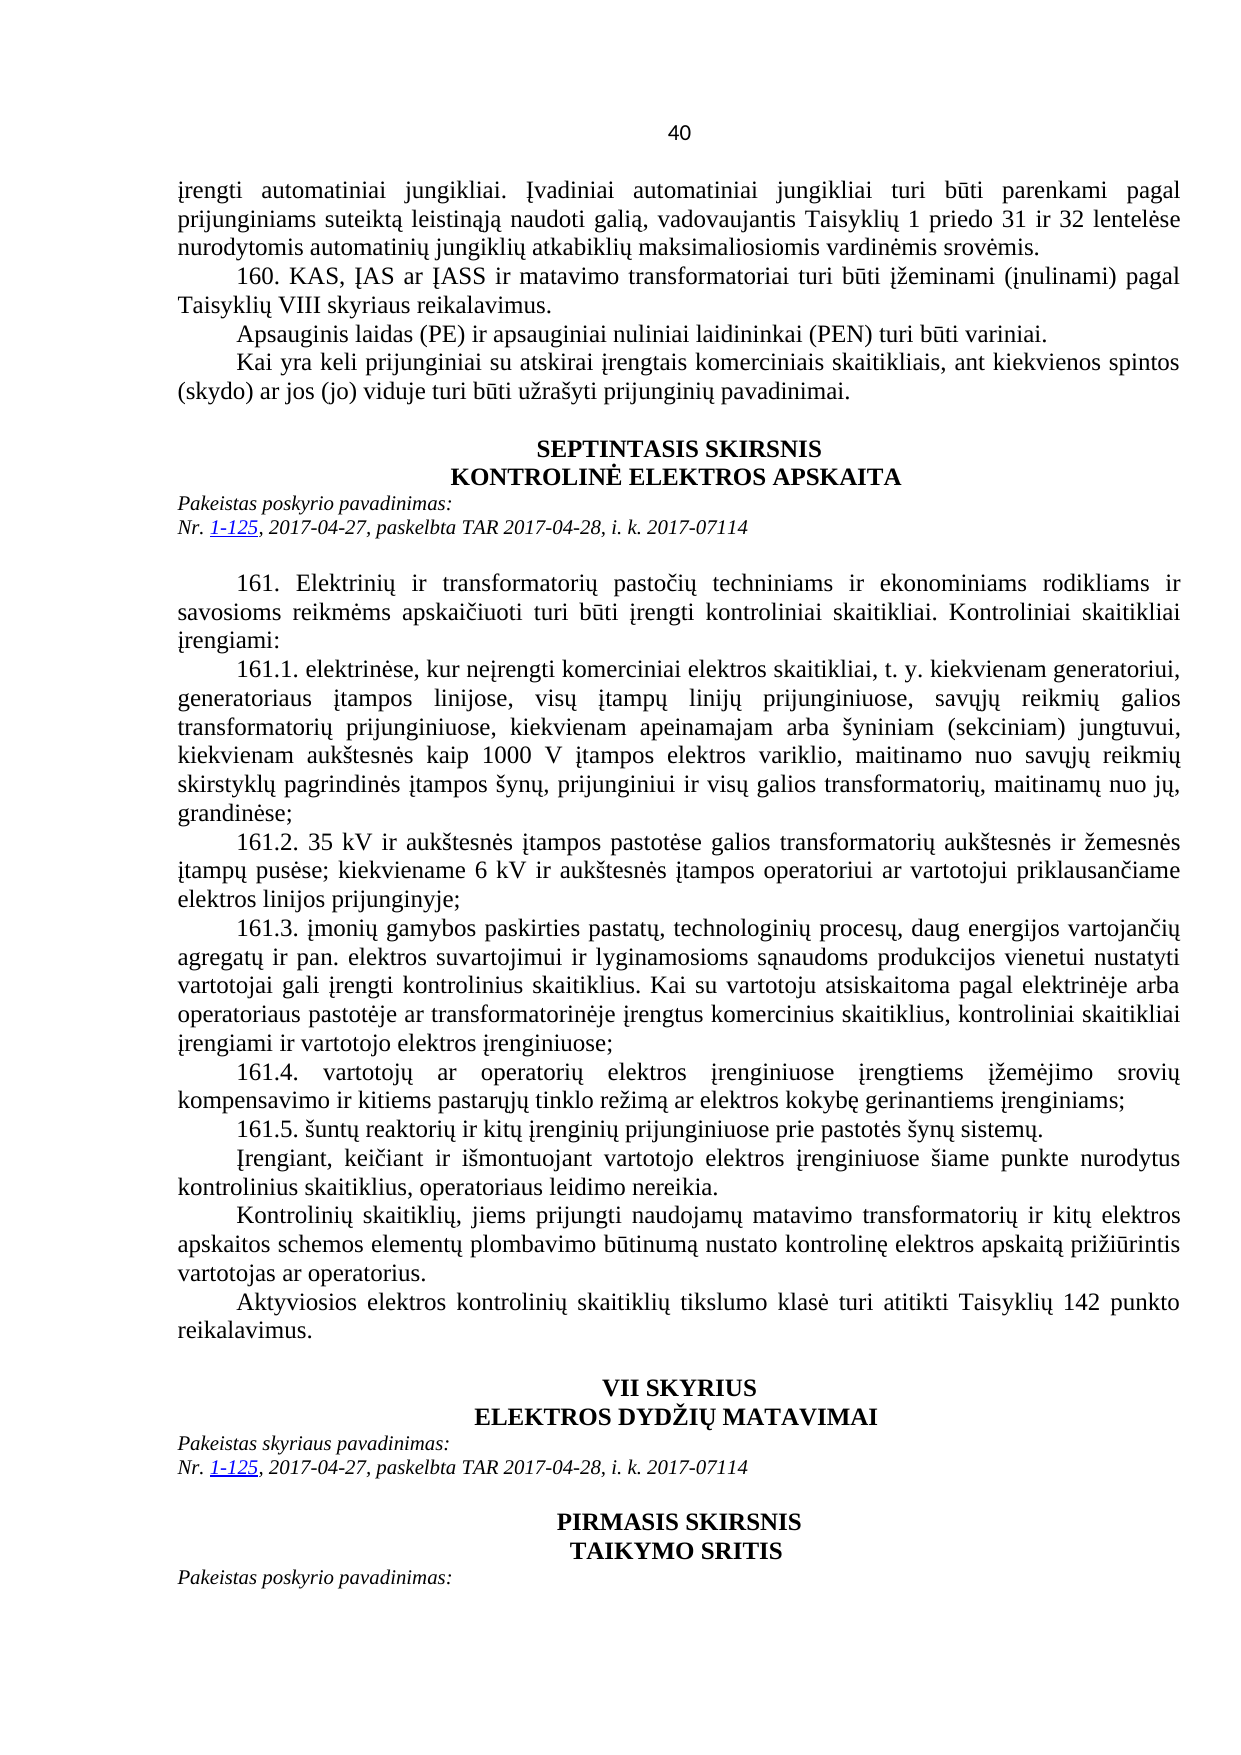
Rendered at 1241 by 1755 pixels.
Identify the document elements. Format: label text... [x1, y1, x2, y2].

text TAIKYMO SRITIS [177, 1536, 1181, 1565]
text Kai yra keli prijunginiai su atskirai įrengtais komerciniais skaitikliais, ant kiekvienos spintos (skydo) ar jos (jo) viduje turi būti užrašyti prijunginių pavadinimai. [177, 347, 1181, 405]
text SEPTINTASIS SKIRSNIS [177, 434, 1181, 462]
text ELEKTROS DYDŽIŲ MATAVIMAI [177, 1402, 1181, 1431]
text 161. Elektrinių ir transformatorių pastočių techniniams ir ekonominiams rodikliams ir savosioms reikmėms apskaičiuoti turi būti įrengti kontroliniai skaitikliai. Kontroliniai skaitikliai įrengiami: [177, 568, 1181, 654]
text Pakeistas poskyrio pavadinimas: [177, 1565, 1181, 1589]
text Pakeistas poskyrio pavadinimas: [177, 491, 1181, 515]
text KONTROLINĖ ELEKTROS APSKAITA [177, 462, 1181, 491]
text 161.3. įmonių gamybos paskirties pastatų, technologinių procesų, daug energijos vartojančių agregatų ir pan. elektros suvartojimui ir lyginamosioms sąnaudoms produkcijos vienetui nustatyti vartotojai gali įrengti kontrolinius skaitiklius. Kai su vartotoju atsiskaitoma pagal elektrinėje arba operatoriaus pastotėje ar transformatorinėje įrengtus komercinius skaitiklius, kontroliniai skaitikliai įrengiami ir vartotojo elektros įrenginiuose; [177, 913, 1181, 1057]
text įrengti automatiniai jungikliai. Įvadiniai automatiniai jungikliai turi būti parenkami pagal prijunginiams suteiktą leistinąją naudoti galią, vadovaujantis Taisyklių 1 priedo 31 ir 32 lentelėse nurodytomis automatinių jungiklių atkabiklių maksimaliosiomis vardinėmis srovėmis. [177, 175, 1181, 261]
text Kontrolinių skaitiklių, jiems prijungti naudojamų matavimo transformatorių ir kitų elektros apskaitos schemos elementų plombavimo būtinumą nustato kontrolinę elektros apskaitą prižiūrintis vartotojas ar operatorius. [177, 1201, 1181, 1287]
text Pakeistas skyriaus pavadinimas: [177, 1431, 1181, 1454]
text 160. KAS, ĮAS ar ĮASS ir matavimo transformatoriai turi būti įžeminami (įnulinami) pagal Taisyklių VIII skyriaus reikalavimus. [177, 261, 1181, 319]
text VII SKYRIUS [177, 1373, 1181, 1402]
text 161.1. elektrinėse, kur neįrengti komerciniai elektros skaitikliai, t. y. kiekvienam generatoriui, generatoriaus įtampos linijose, visų įtampų linijų prijunginiuose, savųjų reikmių galios transformatorių prijunginiuose, kiekvienam apeinamajam arba šyniniam (sekciniam) jungtuvui, kiekvienam aukštesnės kaip 1000 V įtampos elektros variklio, maitinamo nuo savųjų reikmių skirstyklų pagrindinės įtampos šynų, prijunginiui ir visų galios transformatorių, maitinamų nuo jų, grandinėse; [177, 654, 1181, 827]
text PIRMASIS SKIRSNIS [177, 1507, 1181, 1536]
text 161.4. vartotojų ar operatorių elektros įrenginiuose įrengtiems įžemėjimo srovių kompensavimo ir kitiems pastarųjų tinklo režimą ar elektros kokybę gerinantiems įrenginiams; [177, 1057, 1181, 1114]
text 161.2. 35 kV ir aukštesnės įtampos pastotėse galios transformatorių aukštesnės ir žemesnės įtampų pusėse; kiekviename 6 kV ir aukštesnės įtampos operatoriui ar vartotojui priklausančiame elektros linijos prijunginyje; [177, 827, 1181, 913]
text 161.5. šuntų reaktorių ir kitų įrenginių prijunginiuose prie pastotės šynų sistemų. [177, 1114, 1181, 1143]
text Nr. 1-125, 2017-04-27, paskelbta TAR 2017-04-28, i. k. 2017-07114 [177, 515, 1181, 539]
text Aktyviosios elektros kontrolinių skaitiklių tikslumo klasė turi atitikti Taisyklių 142 punkto reikalavimus. [177, 1287, 1181, 1344]
text Nr. 1-125, 2017-04-27, paskelbta TAR 2017-04-28, i. k. 2017-07114 [177, 1454, 1181, 1479]
text Apsauginis laidas (PE) ir apsauginiai nuliniai laidininkai (PEN) turi būti variniai. [177, 319, 1181, 347]
text Įrengiant, keičiant ir išmontuojant vartotojo elektros įrenginiuose šiame punkte nurodytus kontrolinius skaitiklius, operatoriaus leidimo nereikia. [177, 1143, 1181, 1201]
